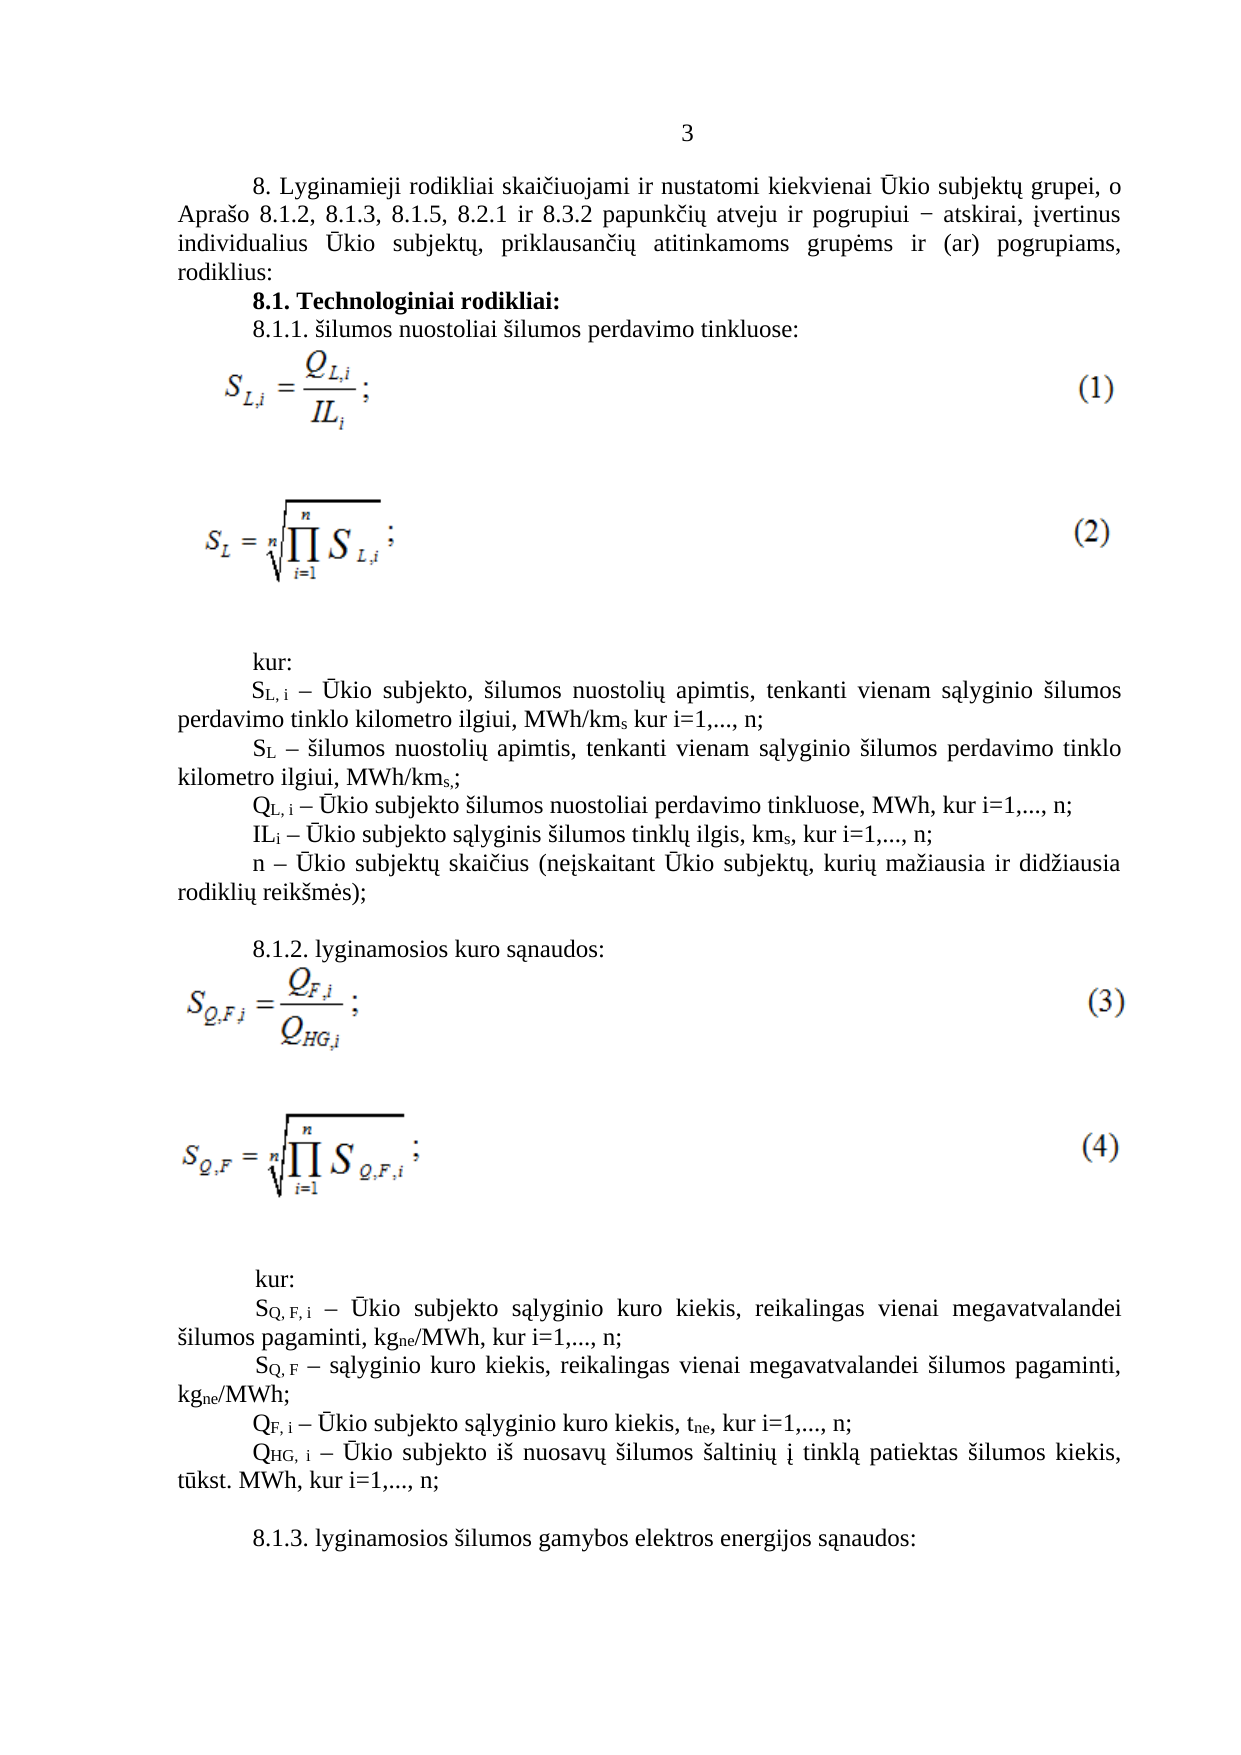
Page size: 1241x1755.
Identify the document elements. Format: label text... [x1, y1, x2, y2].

text 8.1.2. lyginamosios kuro sąnaudos: [177, 934, 1122, 963]
text 8. Lyginamieji rodikliai skaičiuojami ir nustatomi kiekvienai Ūkio subjektų grupei, o Aprašo 8.1.2, 8.1.3, 8.1.5, 8.2.1 ir 8.3.2 papunkčių atveju ir pogrupiui − atskirai, įvertinus individualius Ūkio subjektų, priklausančių atitinkamoms grupėms ir (ar) pogrupiams, rodiklius: [177, 171, 1122, 286]
text SQ, F – sąlyginio kuro kiekis, reikalingas vienai megavatvalandei šilumos pagaminti, kgne/MWh; [177, 1350, 1122, 1408]
text SL, i – Ūkio subjekto, šilumos nuostolių apimtis, tenkanti vienam sąlyginio šilumos perdavimo tinklo kilometro ilgiui, MWh/kms kur i=1,..., n; [177, 676, 1122, 733]
text SL – šilumos nuostolių apimtis, tenkanti vienam sąlyginio šilumos perdavimo tinklo kilometro ilgiui, MWh/kms,; [177, 733, 1122, 791]
text n – Ūkio subjektų skaičius (neįskaitant Ūkio subjektų, kurių mažiausia ir didžiausia rodiklių reikšmės); [177, 848, 1122, 906]
text QHG, i – Ūkio subjekto iš nuosavų šilumos šaltinių į tinklą patiektas šilumos kiekis, tūkst. MWh, kur i=1,..., n; [177, 1437, 1122, 1494]
text QF, i – Ūkio subjekto sąlyginio kuro kiekis, tne, kur i=1,..., n; [177, 1408, 1122, 1437]
text 8.1. Technologiniai rodikliai: [177, 286, 1122, 314]
text 8.1.1. šilumos nuostoliai šilumos perdavimo tinkluose: [177, 314, 1122, 343]
text QL, i – Ūkio subjekto šilumos nuostoliai perdavimo tinkluose, MWh, kur i=1,..., n; [177, 791, 1122, 819]
text ILi – Ūkio subjekto sąlyginis šilumos tinklų ilgis, kms, kur i=1,..., n; [177, 819, 1122, 848]
text kur: [177, 647, 1122, 676]
text kur: [177, 1264, 1122, 1293]
text 8.1.3. lyginamosios šilumos gamybos elektros energijos sąnaudos: [177, 1523, 1122, 1552]
text SQ, F, i – Ūkio subjekto sąlyginio kuro kiekis, reikalingas vienai megavatvalandei šilumos pagaminti, kgne/MWh, kur i=1,..., n; [177, 1293, 1122, 1350]
